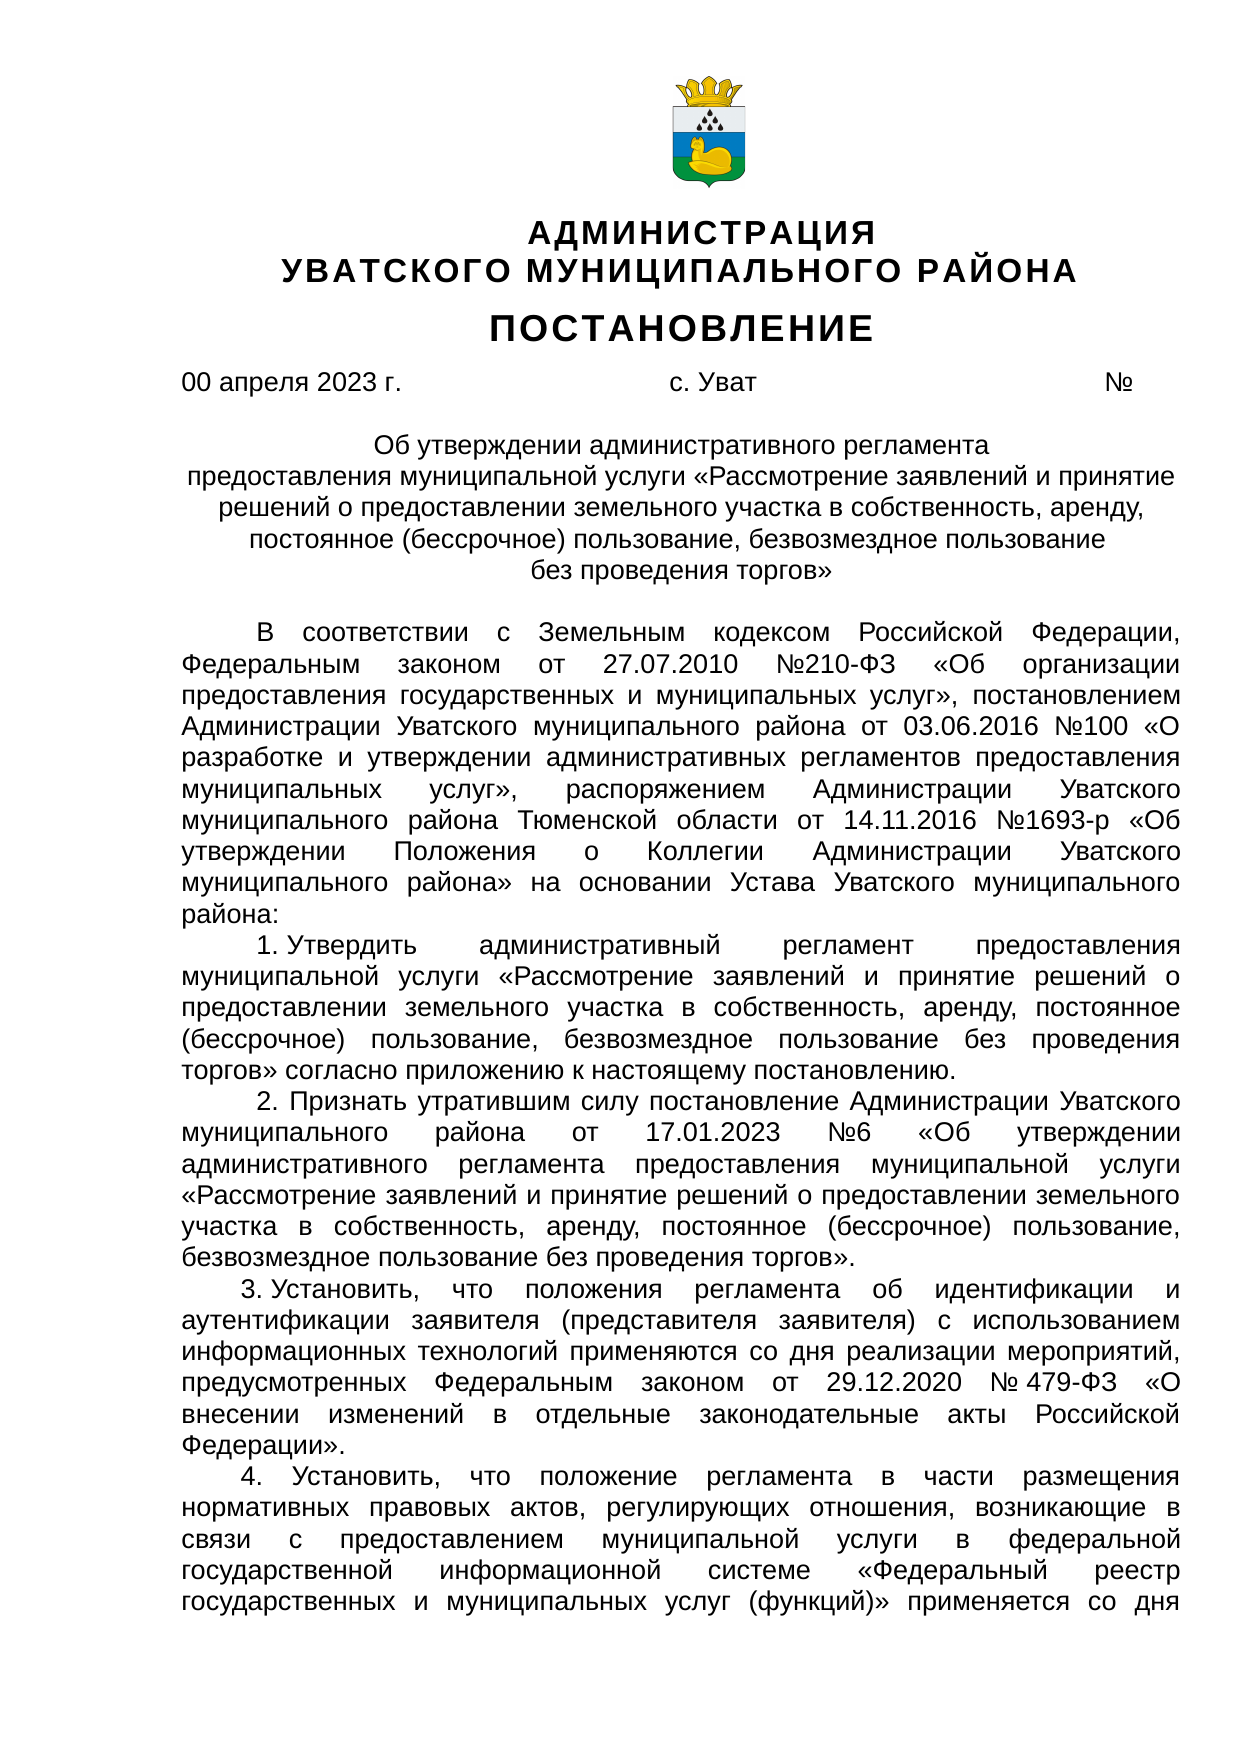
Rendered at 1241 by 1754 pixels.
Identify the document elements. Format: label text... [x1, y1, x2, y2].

text Постановление [181, 307, 1181, 350]
text Администрация Уватского муниципального района [181, 213, 1177, 290]
title предоставления муниципальной услуги «Рассмотрение заявлений и принятие решений о предоставлении земельного участка в собственность, аренду, постоянное (бессрочное) пользование, безвозмездное пользование [181, 460, 1181, 554]
title без проведения торгов» [181, 554, 1181, 585]
text 4. Установить, что положение регламента в части размещения нормативных правовых актов, регулирующих отношения, возникающие в связи с предоставлением муниципальной услуги в федеральной государственной информационной системе «Федеральный реестр государственных и муниципальных услуг (функций)» применяется со дня [181, 1460, 1181, 1616]
text 1. Утвердить административный регламент предоставления муниципальной услуги «Рассмотрение заявлений и принятие решений о предоставлении земельного участка в собственность, аренду, постоянное (бессрочное) пользование, безвозмездное пользование без проведения торгов» согласно приложению к настоящему постановлению. [181, 929, 1181, 1085]
text В соответствии с Земельным кодексом Российской Федерации, Федеральным законом от 27.07.2010 №210-ФЗ «Об организации предоставления государственных и муниципальных услуг», постановлением Администрации Уватского муниципального района от 03.06.2016 №100 «О разработке и утверждении административных регламентов предоставления муниципальных услуг», распоряжением Администрации Уватского муниципального района Тюменской области от 14.11.2016 №1693-р «Об утверждении Положения о Коллегии Администрации Уватского муниципального района» на основании Устава Уватского муниципального района: [181, 616, 1181, 929]
text 3. Установить, что положения регламента об идентификации и аутентификации заявителя (представителя заявителя) с использованием информационных технологий применяются со дня реализации мероприятий, предусмотренных Федеральным законом от 29.12.2020 № 479-ФЗ «О внесении изменений в отдельные законодательные акты Российской Федерации». [181, 1273, 1181, 1460]
text 00 апреля 2023 г. с. Уват № [181, 366, 1181, 398]
picture [672, 76, 746, 189]
text 2. Признать утратившим силу постановление Администрации Уватского муниципального района от 17.01.2023 №6 «Об утверждении административного регламента предоставления муниципальной услуги «Рассмотрение заявлений и принятие решений о предоставлении земельного участка в собственность, аренду, постоянное (бессрочное) пользование, безвозмездное пользование без проведения торгов». [181, 1085, 1181, 1273]
title Об утверждении административного регламента [181, 429, 1181, 460]
